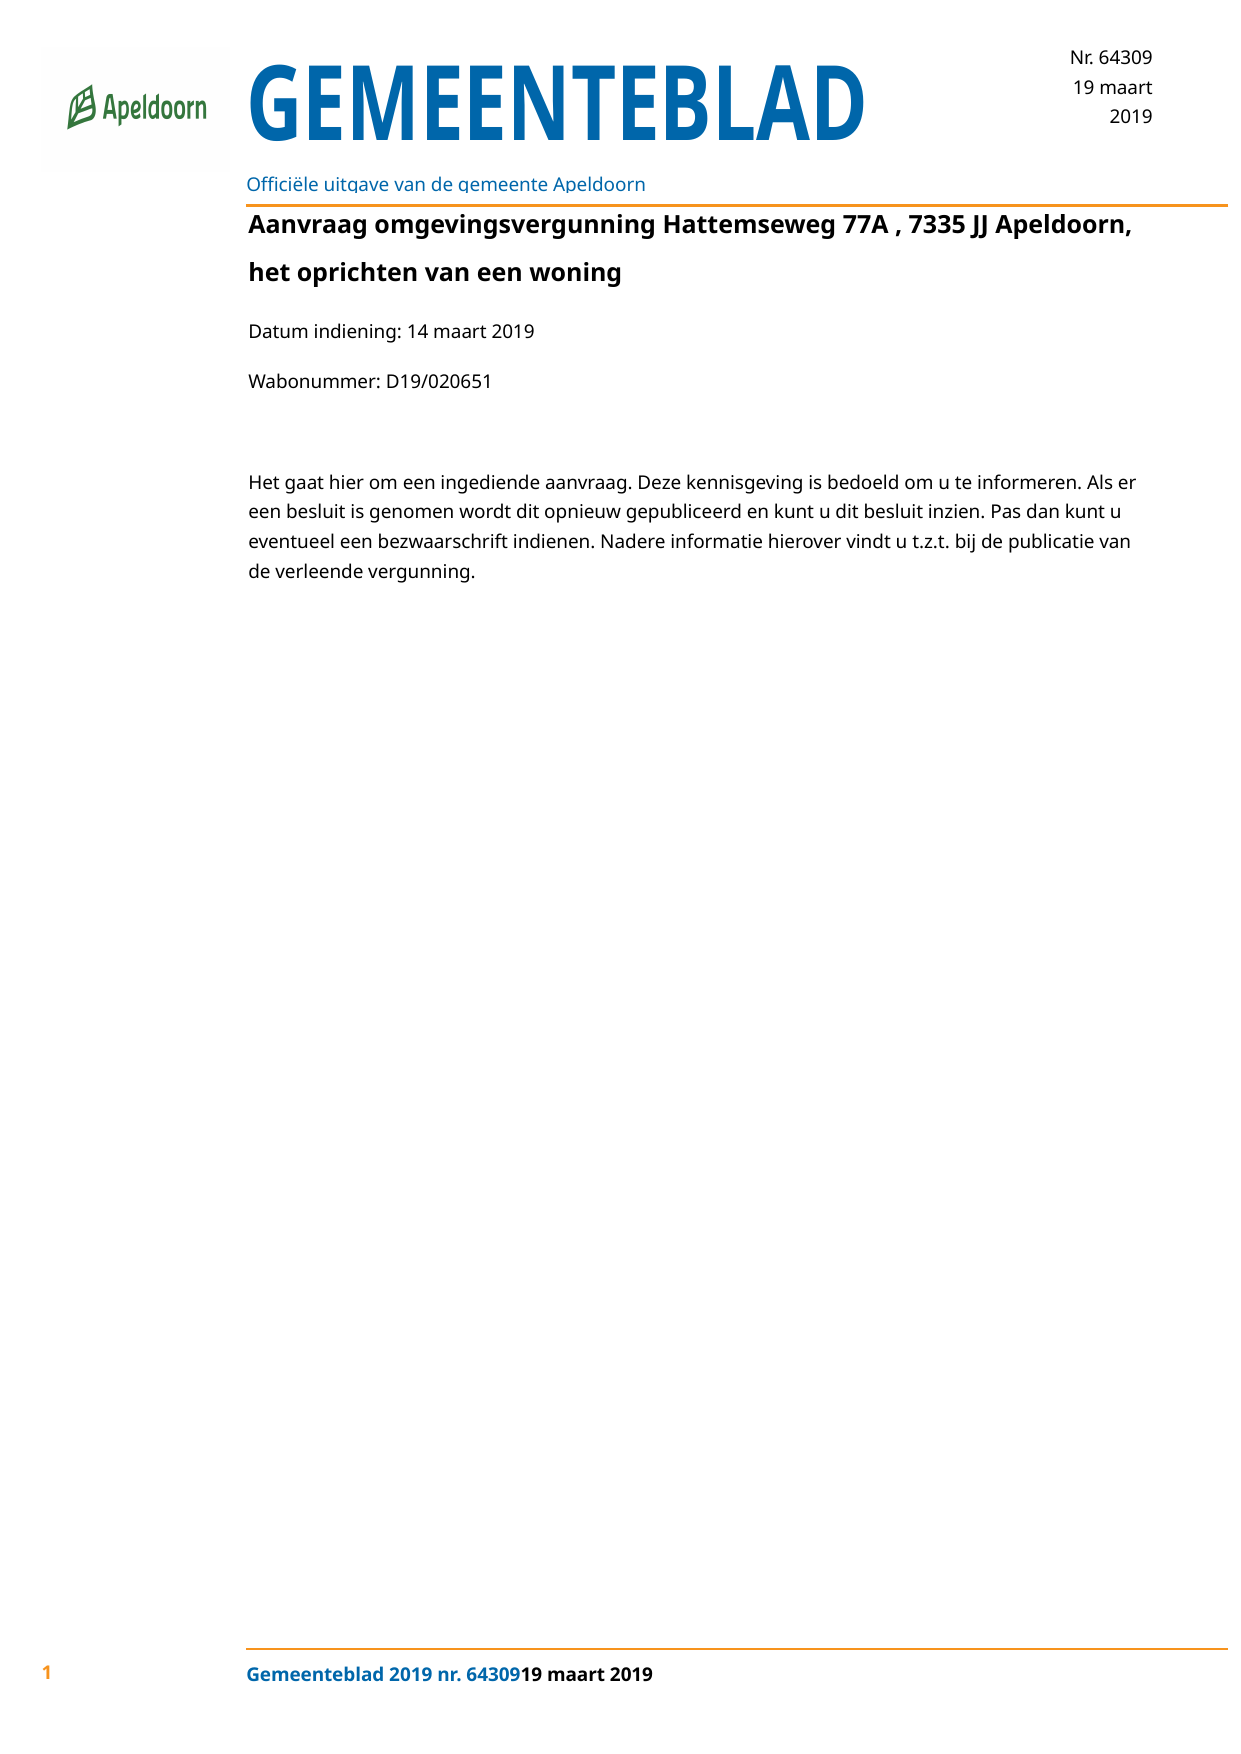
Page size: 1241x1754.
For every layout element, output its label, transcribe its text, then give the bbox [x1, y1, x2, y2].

text Aanvraag omgevingsvergunning Hattemseweg 77A , 7335 JJ Apeldoorn, het oprichten van een woning [248, 207, 1152, 288]
text Het gaat hier om een ingediende aanvraag. Deze kennisgeving is bedoeld om u te informeren. Als er een besluit is genomen wordt dit opnieuw gepubliceerd en kunt u dit besluit inzien. Pas dan kunt u eventueel een bezwaarschrift indienen. Nadere informatie hierover vindt u t.z.t. bij de publicatie van de verleende vergunning. [248, 469, 1152, 584]
text Wabonummer: D19/020651 [248, 368, 1152, 394]
text Datum indiening: 14 maart 2019 [248, 318, 1152, 344]
picture [41, 47, 231, 172]
